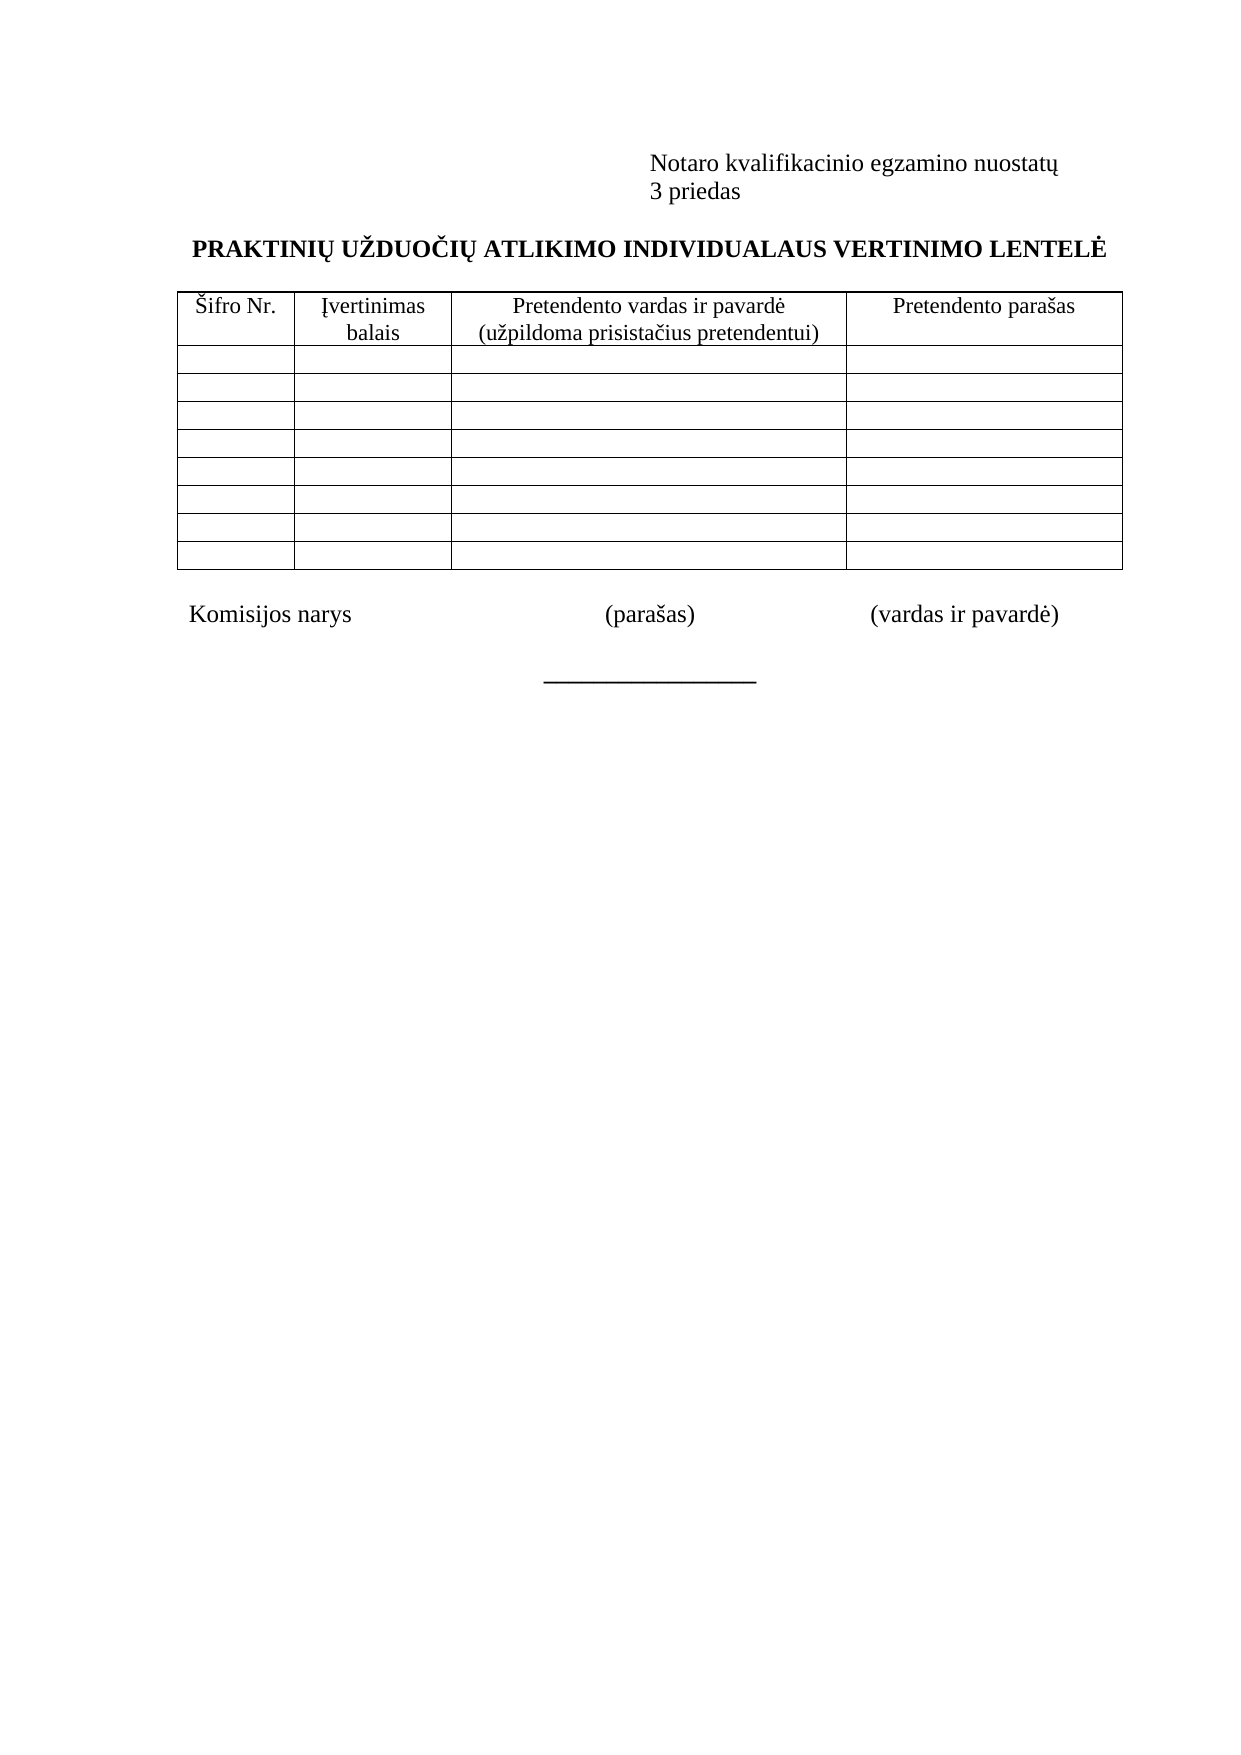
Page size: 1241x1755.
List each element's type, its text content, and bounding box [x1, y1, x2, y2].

table_cell [178, 486, 294, 513]
table_cell [178, 542, 294, 569]
table_cell [452, 458, 846, 485]
text 3 priedas [649, 176, 1122, 205]
table_cell [295, 346, 451, 373]
table_cell [847, 486, 1122, 513]
table_cell [178, 430, 294, 457]
text _________________ [177, 657, 1122, 685]
table_cell [847, 514, 1122, 541]
table_cell [295, 374, 451, 401]
table_cell [295, 430, 451, 457]
table_header Pretendento parašas [847, 293, 1122, 345]
table_header Komisijos narys [177, 599, 492, 628]
table_header Šifro Nr. [178, 293, 294, 345]
table_cell [452, 346, 846, 373]
table_cell [847, 402, 1122, 429]
table_cell [178, 458, 294, 485]
table_cell [178, 346, 294, 373]
table_cell [452, 486, 846, 513]
table_header (parašas) [493, 599, 807, 628]
table_header (vardas ir pavardė) [807, 599, 1122, 628]
table_cell [452, 402, 846, 429]
table_cell [178, 402, 294, 429]
table_cell [847, 458, 1122, 485]
table_header Pretendento vardas ir pavardė (užpildoma prisistačius pretendentui) [452, 293, 846, 345]
table_cell [295, 486, 451, 513]
table_cell [178, 374, 294, 401]
text Notaro kvalifikacinio egzamino nuostatų [649, 148, 1122, 176]
text PRAKTINIŲ UŽDUOČIŲ ATLIKIMO INDIVIDUALAUS VERTINIMO LENTELĖ [177, 234, 1122, 263]
table_cell [295, 458, 451, 485]
table_header Įvertinimas balais [295, 293, 451, 345]
table_cell [452, 542, 846, 569]
table_cell [847, 374, 1122, 401]
table_cell [847, 346, 1122, 373]
table_cell [452, 374, 846, 401]
table_cell [295, 514, 451, 541]
table_cell [847, 430, 1122, 457]
table_cell [295, 402, 451, 429]
table_cell [452, 430, 846, 457]
table_cell [178, 514, 294, 541]
table_cell [847, 542, 1122, 569]
table_cell [295, 542, 451, 569]
table_cell [452, 514, 846, 541]
